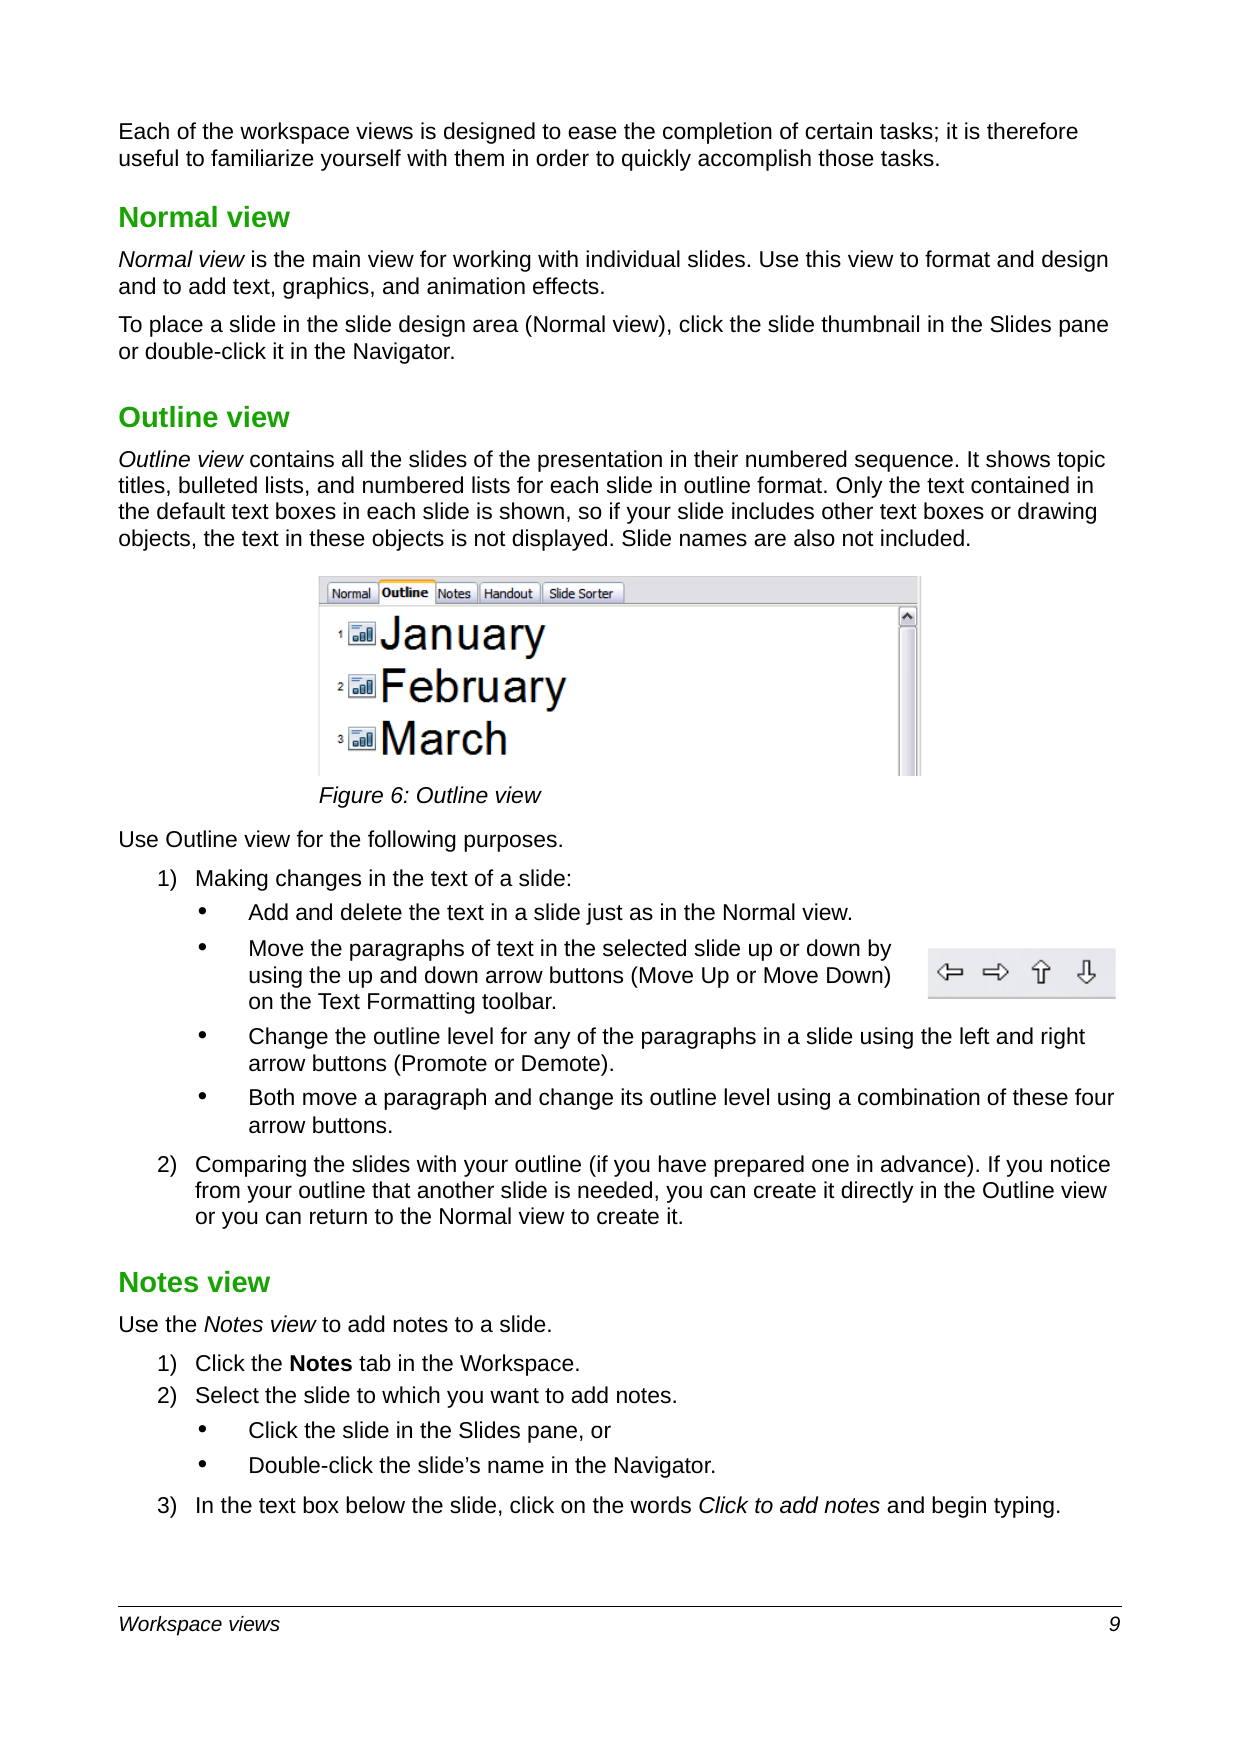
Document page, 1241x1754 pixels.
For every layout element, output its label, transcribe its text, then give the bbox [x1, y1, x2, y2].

list Change the outline level for any of the paragraphs in a slide using the left and right arrow buttons (Promote or Demote). [195, 1021, 1122, 1076]
list In the text box below the slide, click on the words Click to add notes and begin typing. [177, 1492, 1122, 1518]
list Click the Notes tab in the Workspace. [177, 1350, 1122, 1376]
picture [318, 576, 922, 776]
list Double-click the slide’s name in the Navigator. [195, 1451, 1122, 1480]
list Each of the workspace views is designed to ease the completion of certain tasks; it is therefore useful to familiarize yourself with them in order to quickly accomplish those tasks. [118, 118, 1122, 171]
text Normal view is the main view for working with individual slides. Use this view to format and design and to add text, graphics, and animation effects. [118, 246, 1122, 299]
subtitle Notes view [118, 1265, 1122, 1299]
list Making changes in the text of a slide: [177, 865, 1122, 891]
text Outline view contains all the slides of the presentation in their numbered sequence. It shows topic titles, bulleted lists, and numbered lists for each slide in outline format. Only the text contained in the default text boxes in each slide is shown, so if your slide includes other text boxes or drawing objects, the text in these objects is not displayed. Slide names are also not included. [118, 446, 1122, 551]
list Move the paragraphs of text in the selected slide up or down by using the up and down arrow buttons (Move Up or Move Down) on the Text Formatting toolbar. [195, 933, 1122, 1014]
list Click the slide in the Slides pane, or [195, 1415, 1122, 1444]
text Figure 6: Outline view [319, 782, 921, 808]
list Select the slide to which you want to add notes. [177, 1382, 1122, 1409]
list Comparing the slides with your outline (if you have prepared one in advance). If you notice from your outline that another slide is needed, you can create it directly in the Outline view or you can return to the Normal view to create it. [177, 1151, 1122, 1229]
subtitle Outline view [118, 400, 1122, 433]
list Add and delete the text in a slide just as in the Normal view. [195, 897, 1122, 926]
picture [927, 947, 1116, 999]
subtitle Normal view [118, 200, 1122, 234]
list Both move a paragraph and change its outline level using a combination of these four arrow buttons. [195, 1083, 1122, 1138]
text Use Outline view for the following purposes. [118, 826, 1122, 852]
text To place a slide in the slide design area (Normal view), click the slide thumbnail in the Slides pane or double-click it in the Navigator. [118, 311, 1122, 364]
text Use the Notes view to add notes to a slide. [118, 1311, 1122, 1337]
